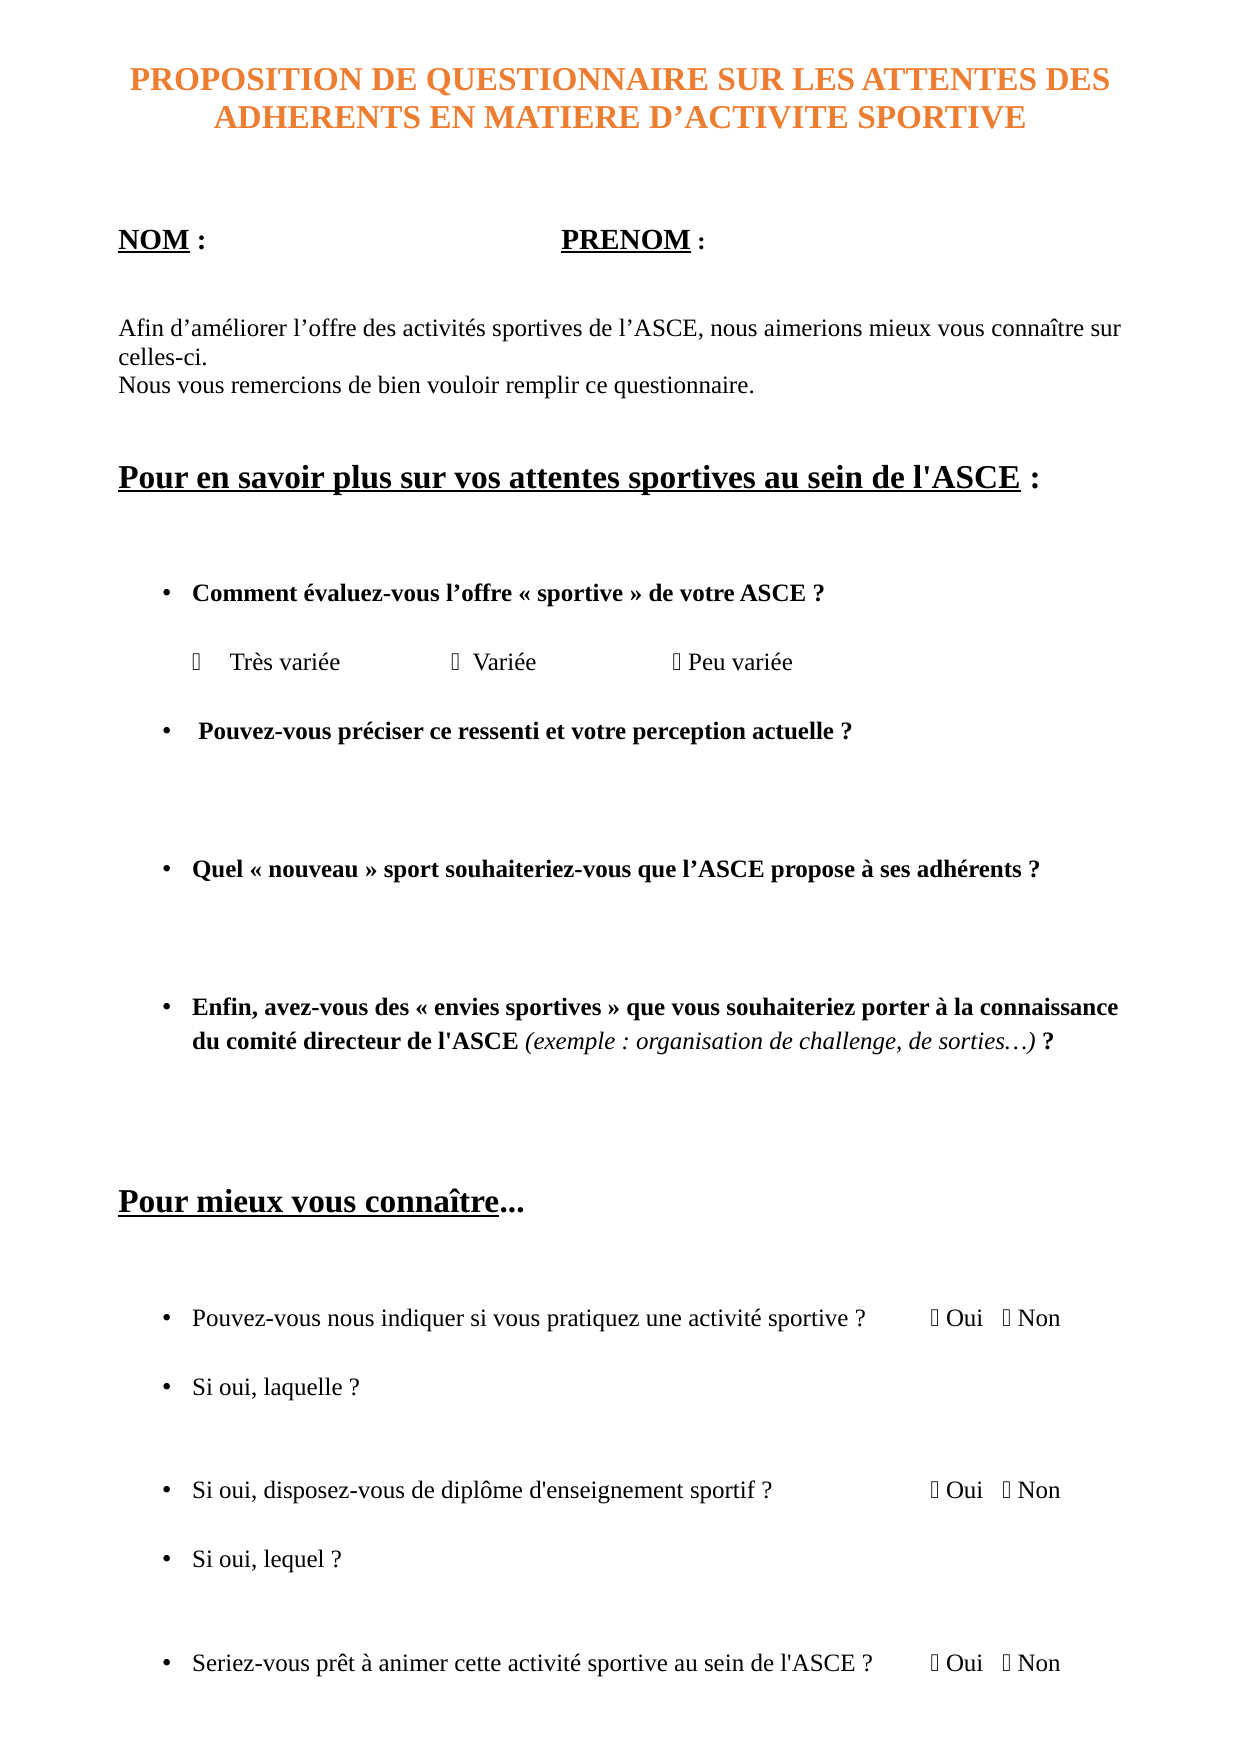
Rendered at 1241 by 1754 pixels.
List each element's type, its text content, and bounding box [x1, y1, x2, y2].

list Enfin, avez-vous des « envies sportives » que vous souhaiteriez porter à la connaissance du comité directeur de l'ASCE (exemple : organisation de challenge, de sorties…) ? [162, 992, 1122, 1055]
text Pour mieux vous connaître... [118, 1182, 1122, 1220]
list Si oui, disposez-vous de diplôme d'enseignement sportif ?  Oui  Non [162, 1475, 1122, 1504]
list Pouvez-vous préciser ce ressenti et votre perception actuelle ? [162, 716, 1122, 744]
list Quel « nouveau » sport souhaiteriez-vous que l’ASCE propose à ses adhérents ? [162, 854, 1122, 882]
list Pouvez-vous nous indiquer si vous pratiquez une activité sportive ?  Oui  Non [162, 1303, 1122, 1332]
text Afin d’améliorer l’offre des activités sportives de l’ASCE, nous aimerions mieux vous connaître sur celles-ci. [118, 313, 1122, 371]
text PROPOSITION DE QUESTIONNAIRE SUR LES ATTENTES DES ADHERENTS EN MATIERE D’ACTIVITE SPORTIVE [118, 59, 1122, 136]
list Si oui, laquelle ? [162, 1372, 1122, 1401]
list Si oui, lequel ? [162, 1544, 1122, 1573]
text NOM : PRENOM : [118, 222, 1122, 256]
list Seriez-vous prêt à animer cette activité sportive au sein de l'ASCE ?  Oui  Non [162, 1648, 1122, 1676]
list Très variée  Variée  Peu variée [192, 647, 1122, 676]
text Nous vous remercions de bien vouloir remplir ce questionnaire. [118, 371, 1122, 399]
text Pour en savoir plus sur vos attentes sportives au sein de l'ASCE : [118, 457, 1122, 495]
list Comment évaluez-vous l’offre « sportive » de votre ASCE ? [162, 578, 1122, 607]
